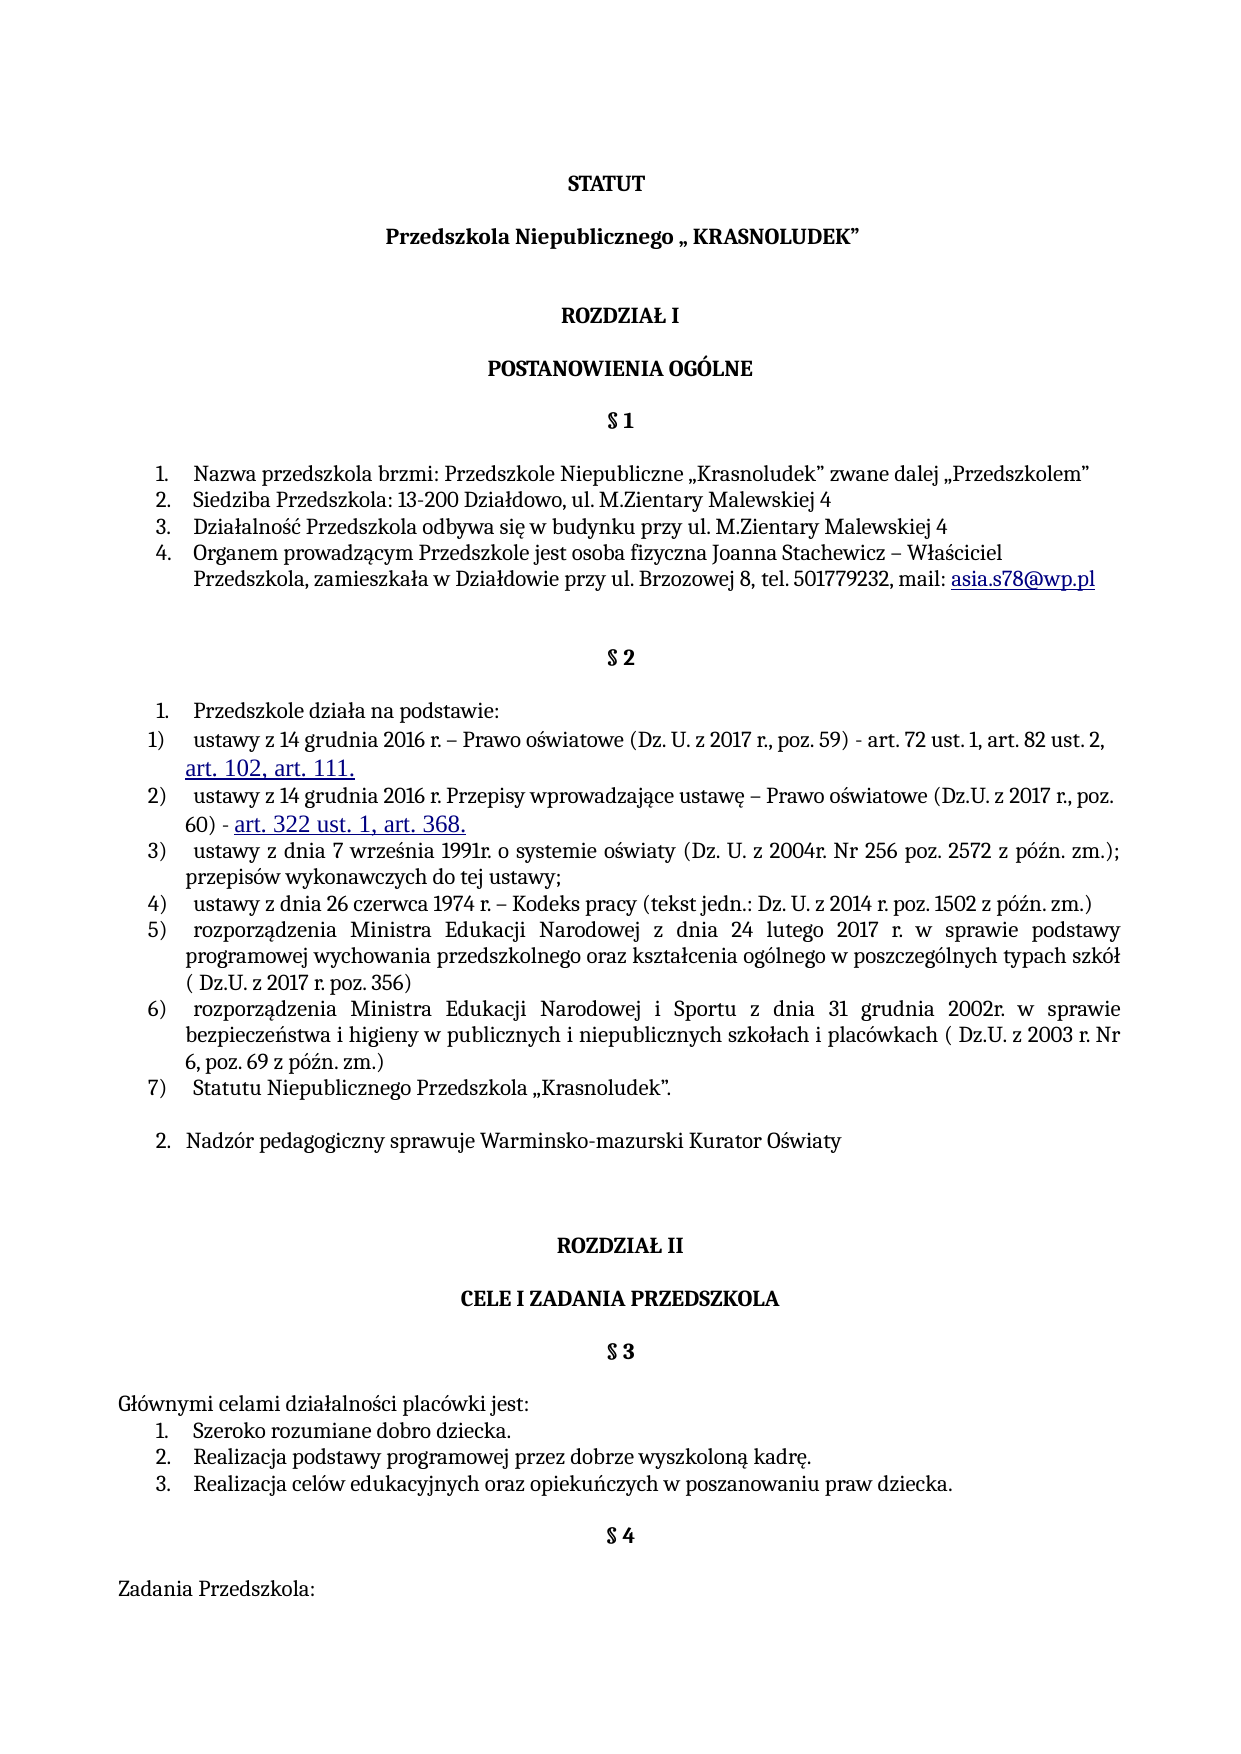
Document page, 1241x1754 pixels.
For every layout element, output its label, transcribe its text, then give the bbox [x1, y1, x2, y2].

text Przedszkola Niepublicznego „ KRASNOLUDEK” [118, 223, 1122, 250]
list Statutu Niepublicznego Przedszkola „Krasnoludek”. [148, 1075, 1122, 1101]
list Szeroko rozumiane dobro dziecka. [156, 1418, 1122, 1444]
text § 3 [118, 1338, 1122, 1365]
text CELE I ZADANIA PRZEDSZKOLA [118, 1286, 1122, 1312]
list ustawy z dnia 26 czerwca 1974 r. – Kodeks pracy (tekst jedn.: Dz. U. z 2014 r. poz. 1502 z późn. zm.) [148, 891, 1122, 917]
text § 4 [118, 1523, 1122, 1549]
text STATUT [493, 171, 1122, 197]
list rozporządzenia Ministra Edukacji Narodowej i Sportu z dnia 31 grudnia 2002r. w sprawie bezpieczeństwa i higieny w publicznych i niepublicznych szkołach i placówkach ( Dz.U. z 2003 r. Nr 6, poz. 69 z późn. zm.) [148, 996, 1122, 1075]
list ustawy z 14 grudnia 2016 r. Przepisy wprowadzające ustawę – Prawo oświatowe (Dz.U. z 2017 r., poz. 60) - art. 322 ust. 1, art. 368. [148, 782, 1122, 838]
text ROZDZIAŁ II [118, 1233, 1122, 1259]
list Realizacja celów edukacyjnych oraz opiekuńczych w poszanowaniu praw dziecka. [156, 1470, 1122, 1497]
text ROZDZIAŁ I [118, 303, 1122, 329]
text § 1 [118, 408, 1122, 434]
text Zadania Przedszkola: [118, 1576, 1122, 1602]
text Głównymi celami działalności placówki jest: [118, 1391, 1122, 1418]
list Działalność Przedszkola odbywa się w budynku przy ul. M.Zientary Malewskiej 4 [156, 513, 1122, 540]
text § 2 [118, 645, 1122, 672]
text POSTANOWIENIA OGÓLNE [118, 355, 1122, 382]
list Realizacja podstawy programowej przez dobrze wyszkoloną kadrę. [156, 1444, 1122, 1470]
list ustawy z 14 grudnia 2016 r. – Prawo oświatowe (Dz. U. z 2017 r., poz. 59) - art. 72 ust. 1, art. 82 ust. 2, art. 102, art. 111. [148, 724, 1122, 782]
list Przedszkole działa na podstawie: [156, 698, 1122, 724]
list Organem prowadzącym Przedszkole jest osoba fizyczna Joanna Stachewicz – Właściciel Przedszkola, zamieszkała w Działdowie przy ul. Brzozowej 8, tel. 501779232, mail: asia.s78@wp.pl [156, 540, 1122, 592]
list rozporządzenia Ministra Edukacji Narodowej z dnia 24 lutego 2017 r. w sprawie podstawy programowej wychowania przedszkolnego oraz kształcenia ogólnego w poszczególnych typach szkół ( Dz.U. z 2017 r. poz. 356) [148, 917, 1122, 996]
list ustawy z dnia 7 września 1991r. o systemie oświaty (Dz. U. z 2004r. Nr 256 poz. 2572 z późn. zm.); przepisów wykonawczych do tej ustawy; [148, 838, 1122, 891]
list Siedziba Przedszkola: 13-200 Działdowo, ul. M.Zientary Malewskiej 4 [156, 487, 1122, 513]
list Nazwa przedszkola brzmi: Przedszkole Niepubliczne „Krasnoludek” zwane dalej „Przedszkolem” [156, 461, 1122, 487]
text 2. Nadzór pedagogiczny sprawuje Warminsko-mazurski Kurator Oświaty [156, 1128, 1122, 1154]
